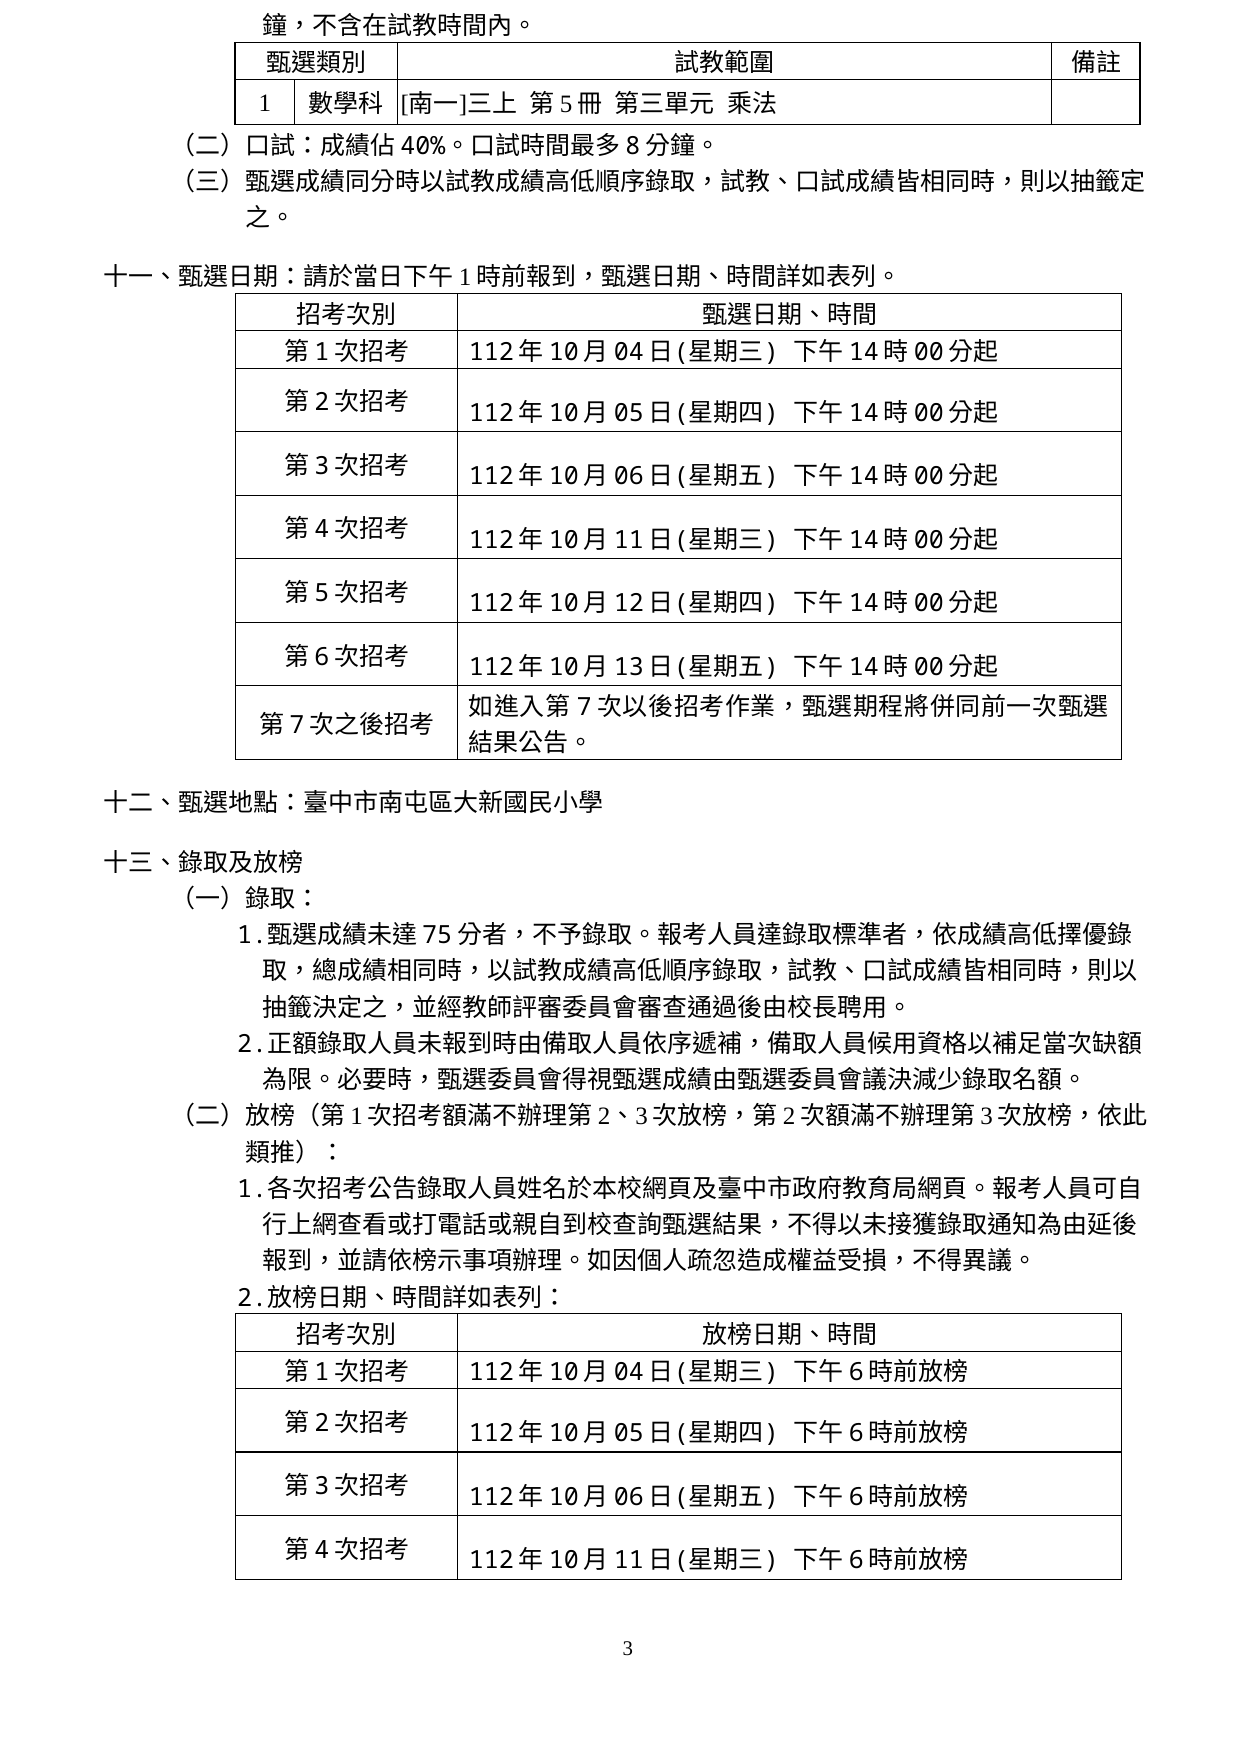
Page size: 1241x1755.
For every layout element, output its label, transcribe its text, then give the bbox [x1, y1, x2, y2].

table_header 試教範圍 [398, 43, 1051, 79]
table_header 甄選日期、時間 [458, 294, 1121, 330]
text （三）甄選成績同分時以試教成績高低順序錄取，試教、口試成績皆相同時，則以抽籤定之。 [170, 161, 1152, 234]
text （一）錄取： [170, 878, 1152, 914]
table_cell 112年10月11日(星期三) 下午14時00分起 [458, 496, 1121, 558]
table_header 招考次別 [236, 294, 457, 330]
table_cell 112年10月05日(星期四) 下午14時00分起 [458, 369, 1121, 431]
table_cell 第4次招考 [236, 496, 457, 558]
table_cell 第5次招考 [236, 559, 457, 622]
text （二）放榜（第1次招考額滿不辦理第2、3次放榜，第2次額滿不辦理第3次放榜，依此類推）： [170, 1096, 1152, 1168]
table_cell 第7次之後招考 [236, 686, 457, 759]
table_cell [1052, 80, 1139, 124]
table_header 甄選類別 [236, 43, 397, 79]
text 十二、甄選地點：臺中市南屯區大新國民小學 [103, 783, 1152, 819]
table_cell 112年10月04日(星期三) 下午14時00分起 [458, 331, 1121, 368]
table_cell 1 [236, 80, 294, 124]
table_cell 第3次招考 [236, 432, 457, 495]
table_cell 第2次招考 [236, 1389, 457, 1451]
text 十三、錄取及放榜 [103, 842, 1152, 878]
table_cell 第2次招考 [236, 369, 457, 431]
text 1.各次招考公告錄取人員姓名於本校網頁及臺中市政府教育局網頁。報考人員可自行上網查看或打電話或親自到校查詢甄選結果，不得以未接獲錄取通知為由延後報到，並請依榜示事項辦理。如因個人疏忽造成權益受損，不得異議。 [237, 1168, 1152, 1277]
table_cell 112年10月12日(星期四) 下午14時00分起 [458, 559, 1121, 622]
text 2.正額錄取人員未報到時由備取人員依序遞補，備取人員候用資格以補足當次缺額為限。必要時，甄選委員會得視甄選成績由甄選委員會議決減少錄取名額。 [237, 1023, 1152, 1096]
table_cell 第3次招考 [236, 1453, 457, 1515]
table_header 招考次別 [236, 1314, 457, 1351]
table_cell 如進入第7次以後招考作業，甄選期程將併同前一次甄選結果公告。 [458, 686, 1121, 759]
table_cell 第1次招考 [236, 331, 457, 368]
table_cell 數學科 [295, 80, 397, 124]
table_cell 第6次招考 [236, 623, 457, 685]
table_header 備註 [1052, 43, 1139, 79]
table_cell 112年10月11日(星期三) 下午6時前放榜 [458, 1516, 1121, 1578]
table_cell [南一]三上 第5冊 第三單元 乘法 [398, 80, 1051, 124]
text 2.放榜日期、時間詳如表列： [237, 1277, 1152, 1313]
table_cell 第1次招考 [236, 1352, 457, 1388]
text 鐘，不含在試教時間內。 [237, 6, 1152, 42]
table_header 放榜日期、時間 [458, 1314, 1121, 1351]
text （二）口試：成績佔40%。口試時間最多8分鐘。 [170, 125, 1152, 161]
table_cell 112年10月13日(星期五) 下午14時00分起 [458, 623, 1121, 685]
text 十一、甄選日期：請於當日下午1時前報到，甄選日期、時間詳如表列。 [103, 257, 1152, 293]
table_cell 112年10月04日(星期三) 下午6時前放榜 [458, 1352, 1121, 1388]
text 1.甄選成績未達75分者，不予錄取。報考人員達錄取標準者，依成績高低擇優錄取，總成績相同時，以試教成績高低順序錄取，試教、口試成績皆相同時，則以抽籤決定之，並經教師評審委員會審查通過後由校長聘用。 [237, 914, 1152, 1023]
table_cell 112年10月05日(星期四) 下午6時前放榜 [458, 1389, 1121, 1451]
table_cell 第4次招考 [236, 1516, 457, 1578]
table_cell 112年10月06日(星期五) 下午14時00分起 [458, 432, 1121, 495]
table_cell 112年10月06日(星期五) 下午6時前放榜 [458, 1453, 1121, 1515]
